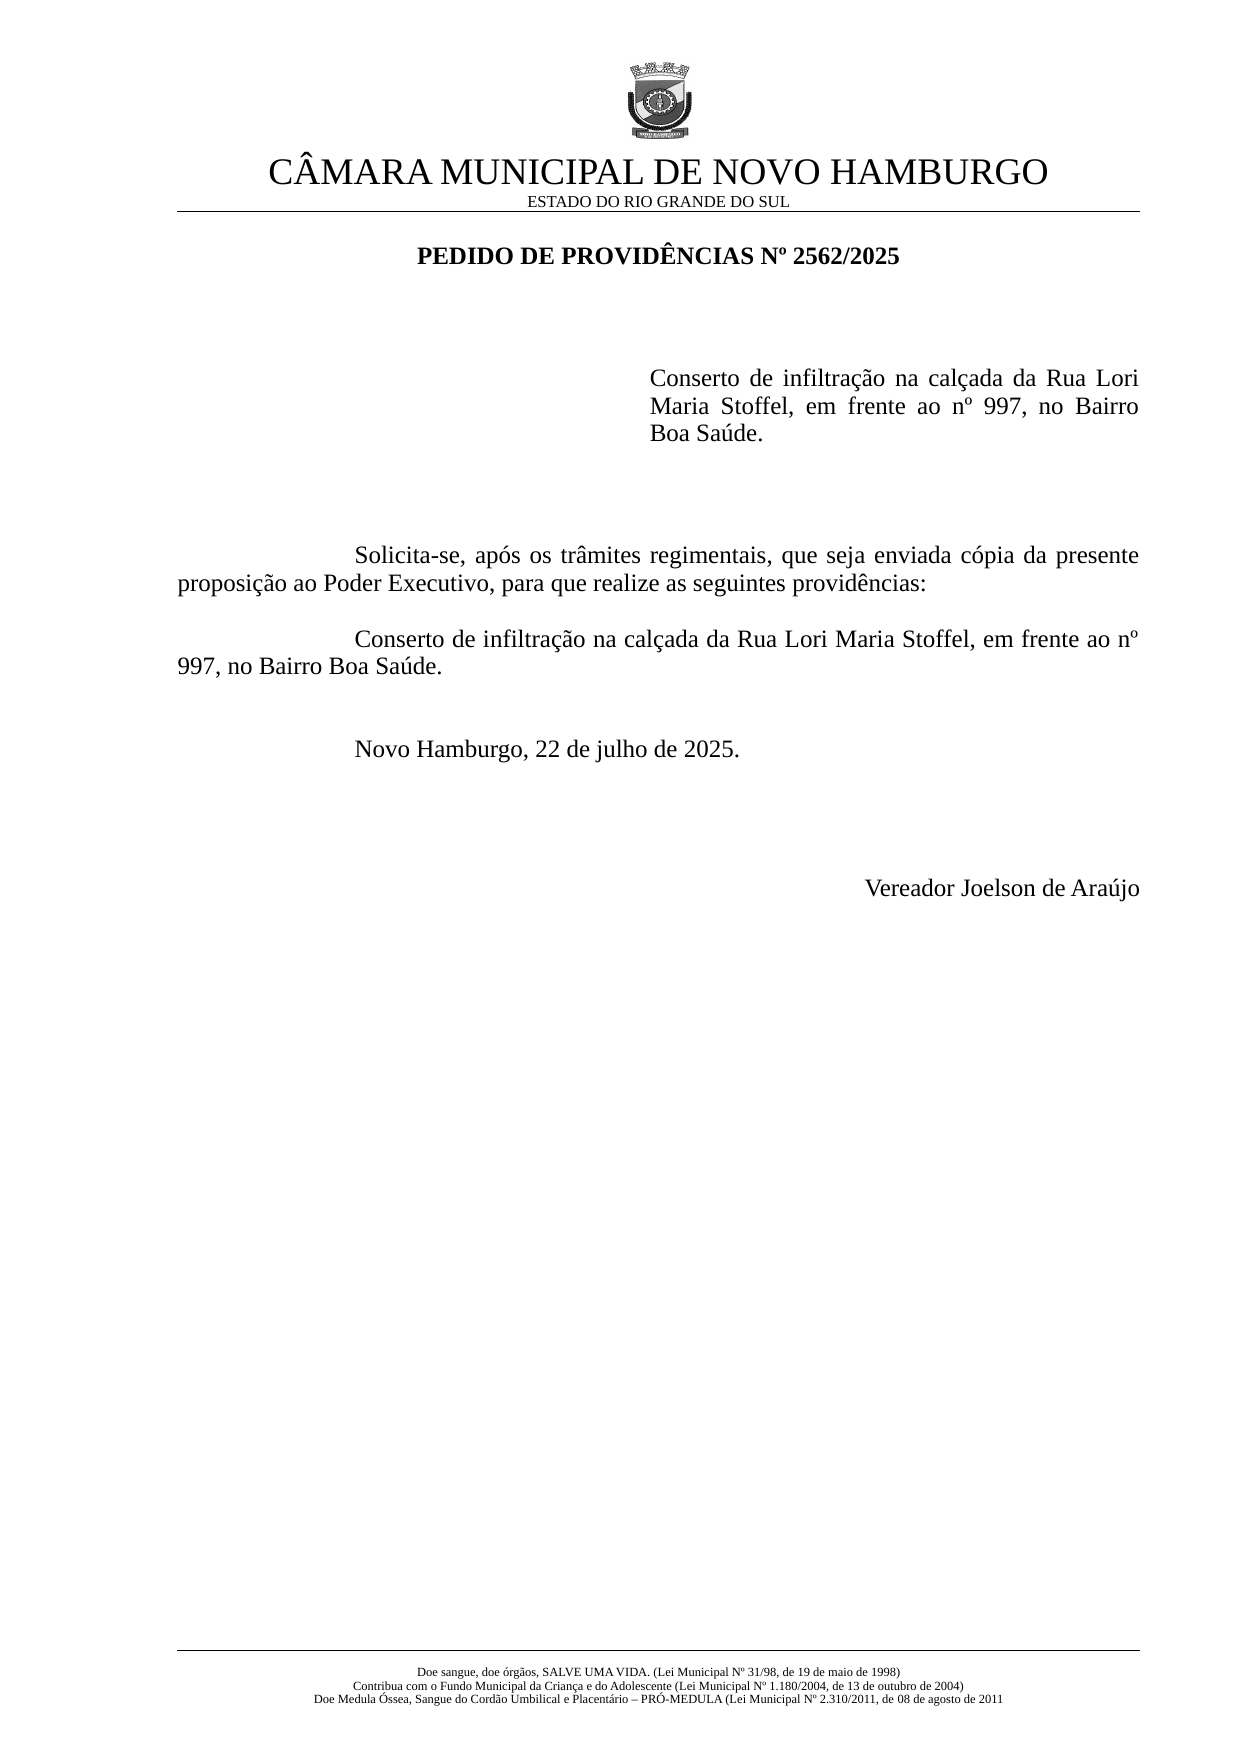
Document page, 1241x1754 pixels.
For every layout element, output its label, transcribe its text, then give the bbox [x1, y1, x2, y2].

text Solicita-se, após os trâmites regimentais, que seja enviada cópia da presente proposição ao Poder Executivo, para que realize as seguintes providências: [177, 542, 1140, 597]
text Conserto de infiltração na calçada da Rua Lori Maria Stoffel, em frente ao nº 997, no Bairro Boa Saúde. [177, 625, 1140, 680]
text Vereador Joelson de Araújo [177, 874, 1140, 902]
text Conserto de infiltração na calçada da Rua Lori Maria Stoffel, em frente ao nº 997, no Bairro Boa Saúde. [649, 364, 1140, 447]
text Novo Hamburgo, 22 de julho de 2025. [177, 736, 1140, 763]
text PEDIDO DE PROVIDÊNCIAS Nº 2562/2025 [177, 242, 1140, 269]
